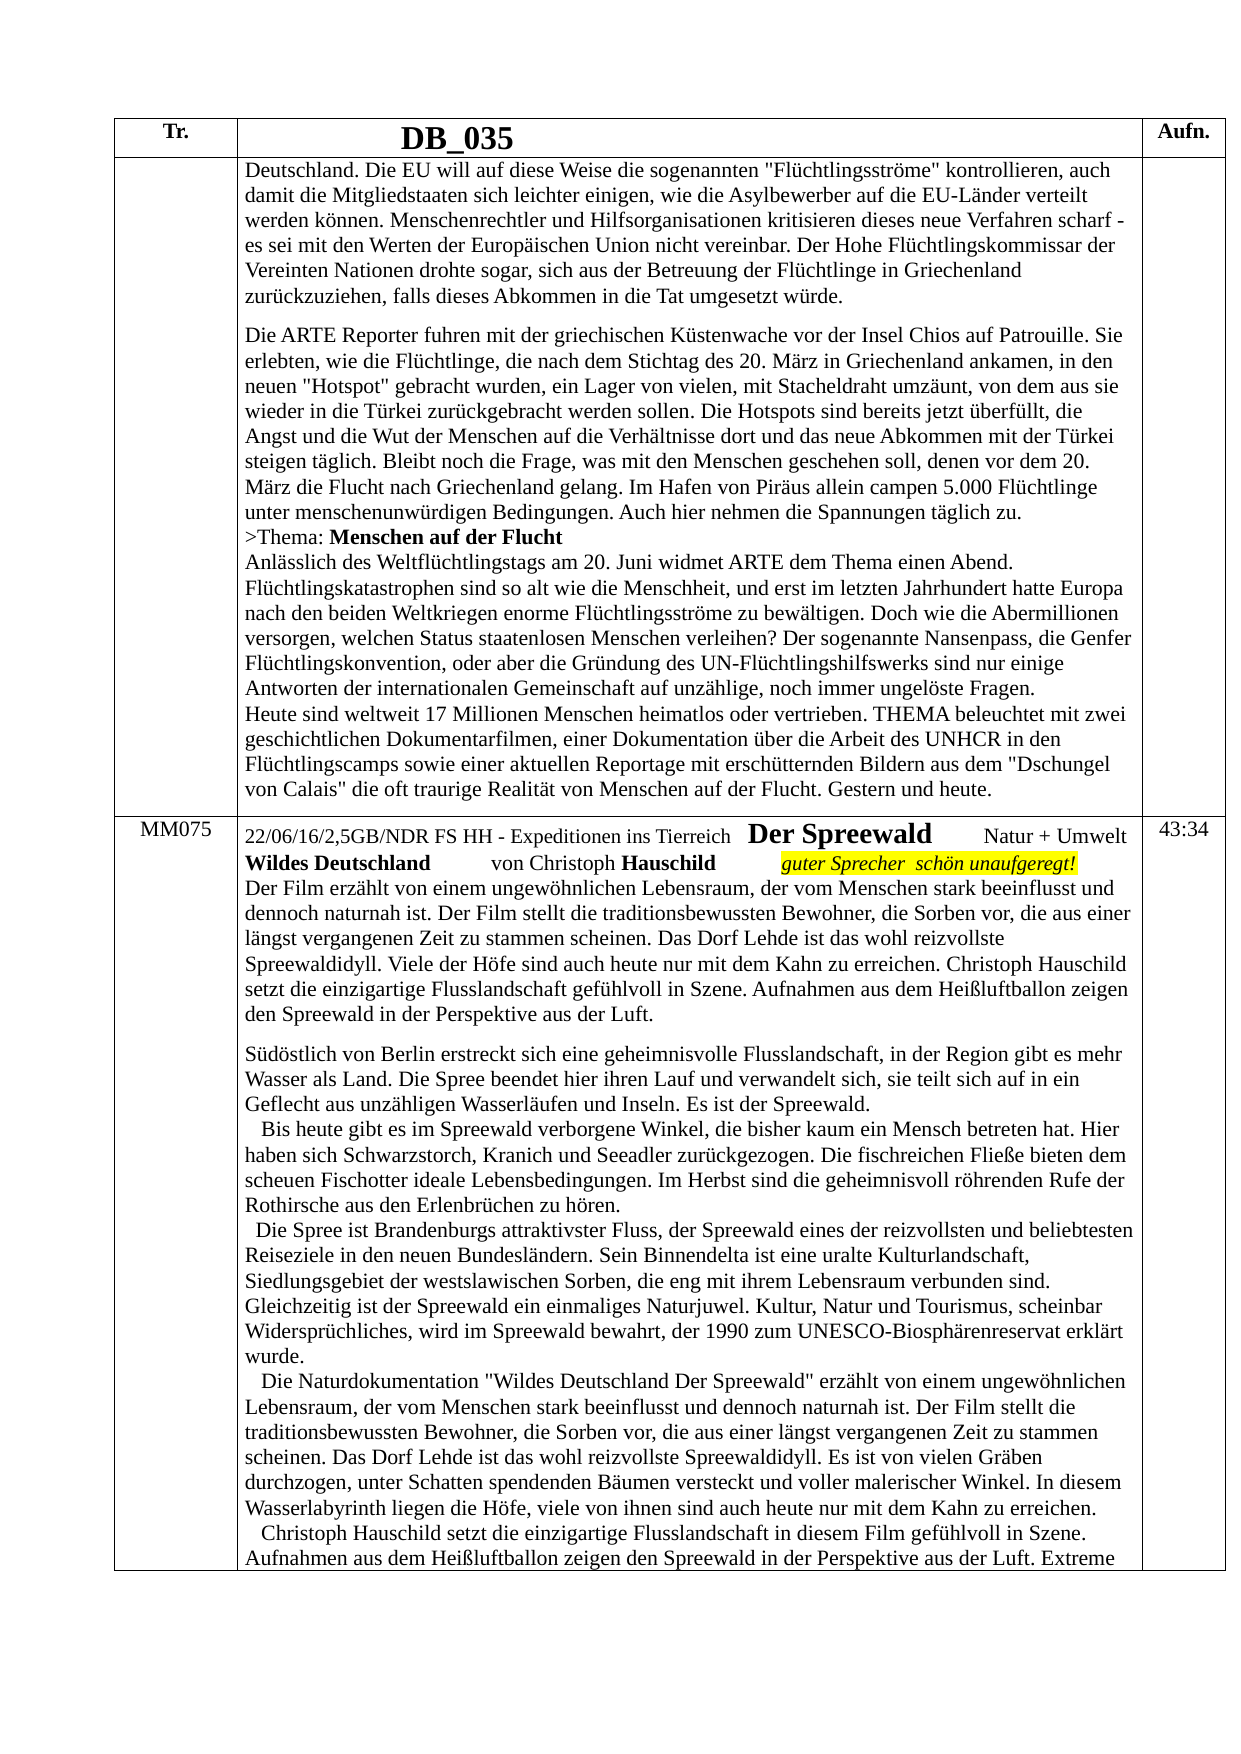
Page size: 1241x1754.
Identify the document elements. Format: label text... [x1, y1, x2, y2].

table_header Tr. [115, 119, 237, 157]
table_header Aufn. [1143, 119, 1225, 157]
table_cell 43:34 [1143, 817, 1225, 1570]
table_cell 22/06/16/2,5GB/NDR FS HH - Expeditionen ins Tierreich Der Spreewald Natur + Umwelt Wildes Deutschland von Christoph Hauschild guter Sprecher schön unaufgeregt! Der Film erzählt von einem ungewöhnlichen Lebensraum, der vom Menschen stark beeinflusst und dennoch naturnah ist. Der Film stellt die traditionsbewussten Bewohner, die Sorben vor, die aus einer längst vergangenen Zeit zu stammen scheinen. Das Dorf Lehde ist das wohl reizvollste Spreewaldidyll. Viele der Höfe sind auch heute nur mit dem Kahn zu erreichen. Christoph Hauschild setzt die einzigartige Flusslandschaft gefühlvoll in Szene. Aufnahmen aus dem Heißluftballon zeigen den Spreewald in der Perspektive aus der Luft. Südöstlich von Berlin erstreckt sich eine geheimnisvolle Flusslandschaft, in der Region gibt es mehr Wasser als Land. Die Spree beendet hier ihren Lauf und verwandelt sich, sie teilt sich auf in ein Geflecht aus unzähligen Wasserläufen und Inseln. Es ist der Spreewald. Bis heute gibt es im Spreewald verborgene Winkel, die bisher kaum ein Mensch betreten hat. Hier haben sich Schwarzstorch, Kranich und Seeadler zurückgezogen. Die fischreichen Fließe bieten dem scheuen Fischotter ideale Lebensbedingungen. Im Herbst sind die geheimnisvoll röhrenden Rufe der Rothirsche aus den Erlenbrüchen zu hören. Die Spree ist Brandenburgs attraktivster Fluss, der Spreewald eines der reizvollsten und beliebtesten Reiseziele in den neuen Bundesländern. Sein Binnendelta ist eine uralte Kulturlandschaft, Siedlungsgebiet der westslawischen Sorben, die eng mit ihrem Lebensraum verbunden sind. Gleichzeitig ist der Spreewald ein einmaliges Naturjuwel. Kultur, Natur und Tourismus, scheinbar Widersprüchliches, wird im Spreewald bewahrt, der 1990 zum UNESCO-Biosphärenreservat erklärt wurde. Die Naturdokumentation "Wildes Deutschland Der Spreewald" erzählt von einem ungewöhnlichen Lebensraum, der vom Menschen stark beeinflusst und dennoch naturnah ist. Der Film stellt die traditionsbewussten Bewohner, die Sorben vor, die aus einer längst vergangenen Zeit zu stammen scheinen. Das Dorf Lehde ist das wohl reizvollste Spreewaldidyll. Es ist von vielen Gräben durchzogen, unter Schatten spendenden Bäumen versteckt und voller malerischer Winkel. In diesem Wasserlabyrinth liegen die Höfe, viele von ihnen sind auch heute nur mit dem Kahn zu erreichen. Christoph Hauschild setzt die einzigartige Flusslandschaft in diesem Film gefühlvoll in Szene. Aufnahmen aus dem Heißluftballon zeigen den Spreewald in der Perspektive aus der Luft. Extreme [238, 817, 1142, 1570]
table_cell Deutschland. Die EU will auf diese Weise die sogenannten "Flüchtlingsströme" kontrollieren, auch damit die Mitgliedstaaten sich leichter einigen, wie die Asylbewerber auf die EU-Länder verteilt werden können. Menschenrechtler und Hilfsorganisationen kritisieren dieses neue Verfahren scharf - es sei mit den Werten der Europäischen Union nicht vereinbar. Der Hohe Flüchtlingskommissar der Vereinten Nationen drohte sogar, sich aus der Betreuung der Flüchtlinge in Griechenland zurückzuziehen, falls dieses Abkommen in die Tat umgesetzt würde. Die ARTE Reporter fuhren mit der griechischen Küstenwache vor der Insel Chios auf Patrouille. Sie erlebten, wie die Flüchtlinge, die nach dem Stichtag des 20. März in Griechenland ankamen, in den neuen "Hotspot" gebracht wurden, ein Lager von vielen, mit Stacheldraht umzäunt, von dem aus sie wieder in die Türkei zurückgebracht werden sollen. Die Hotspots sind bereits jetzt überfüllt, die Angst und die Wut der Menschen auf die Verhältnisse dort und das neue Abkommen mit der Türkei steigen täglich. Bleibt noch die Frage, was mit den Menschen geschehen soll, denen vor dem 20. März die Flucht nach Griechenland gelang. Im Hafen von Piräus allein campen 5.000 Flüchtlinge unter menschenunwürdigen Bedingungen. Auch hier nehmen die Spannungen täglich zu. >Thema: Menschen auf der Flucht Anlässlich des Weltflüchtlingstags am 20. Juni widmet ARTE dem Thema einen Abend. Flüchtlingskatastrophen sind so alt wie die Menschheit, und erst im letzten Jahrhundert hatte Europa nach den beiden Weltkriegen enorme Flüchtlingsströme zu bewältigen. Doch wie die Abermillionen versorgen, welchen Status staatenlosen Menschen verleihen? Der sogenannte Nansenpass, die Genfer Flüchtlingskonvention, oder aber die Gründung des UN-Flüchtlingshilfswerks sind nur einige Antworten der internationalen Gemeinschaft auf unzählige, noch immer ungelöste Fragen. Heute sind weltweit 17 Millionen Menschen heimatlos oder vertrieben. THEMA beleuchtet mit zwei geschichtlichen Dokumentarfilmen, einer Dokumentation über die Arbeit des UNHCR in den Flüchtlingscamps sowie einer aktuellen Reportage mit erschütternden Bildern aus dem "Dschungel von Calais" die oft traurige Realität von Menschen auf der Flucht. Gestern und heute. [238, 158, 1142, 816]
table_cell [1143, 158, 1225, 816]
table_cell [115, 158, 237, 816]
table_cell MM075 [115, 817, 237, 1570]
table_header DB_035 [238, 119, 1142, 157]
